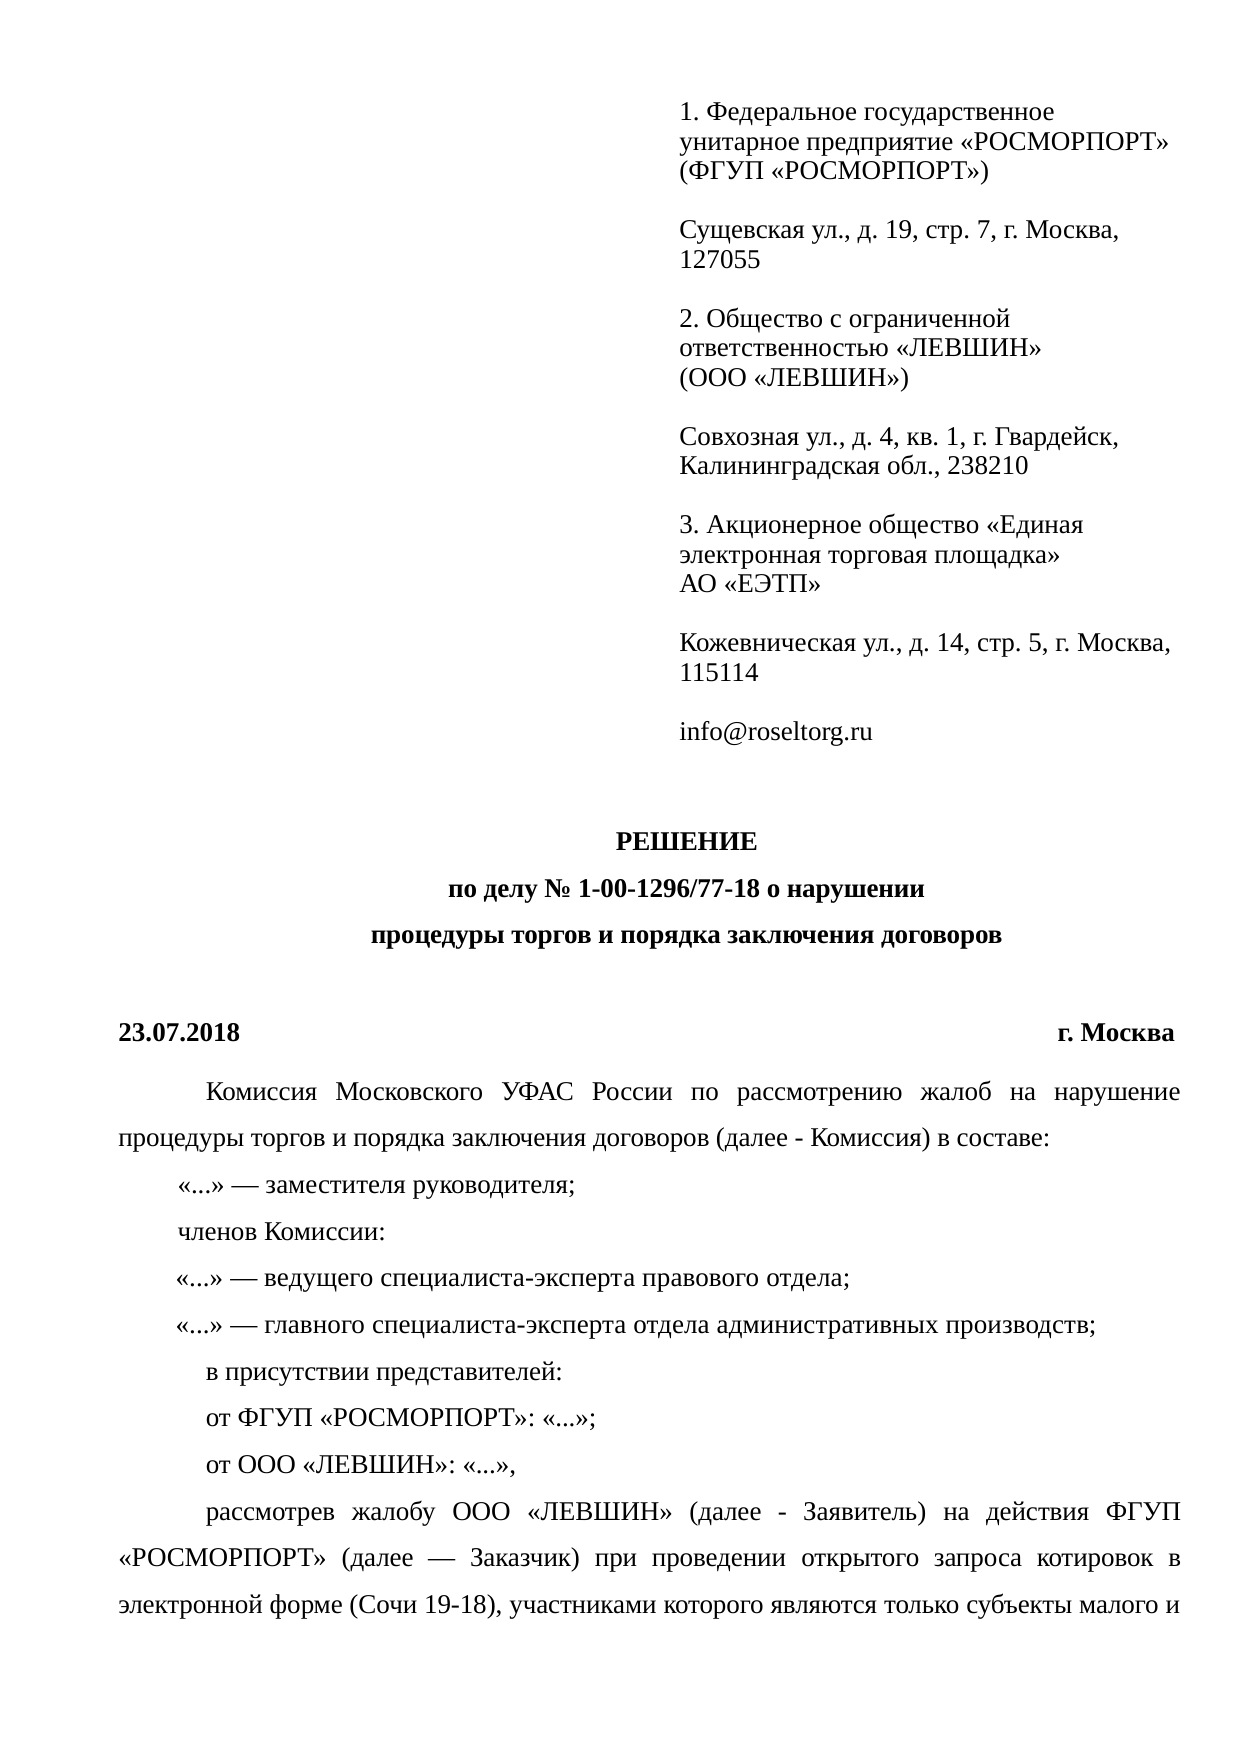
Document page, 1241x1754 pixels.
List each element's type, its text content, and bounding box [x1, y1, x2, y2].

text (ФГУП «РОСМОРПОРТ») [679, 156, 1181, 186]
text рассмотрев жалобу ООО «ЛЕВШИН» (далее - Заявитель) на действия ФГУП «РОСМОРПОРТ» (далее — Заказчик) при проведении открытого запроса котировок в электронной форме (Сочи 19-18), участниками которого являются только субъекты малого и [118, 1495, 1181, 1619]
text 2. Общество с ограниченной ответственностью «ЛЕВШИН» [679, 304, 1181, 363]
text Совхозная ул., д. 4, кв. 1, г. Гвардейск, Калининградская обл., 238210 [679, 422, 1181, 481]
text 23.07.2018 г. Москва [118, 1016, 1181, 1047]
text от ООО «ЛЕВШИН»: «...», [118, 1448, 1181, 1479]
text членов Комиссии: [118, 1215, 1181, 1246]
text «...» — главного специалиста-эксперта отдела административных производств; [118, 1308, 1181, 1339]
text 1. Федеральное государственное унитарное предприятие «РОСМОРПОРТ» [679, 97, 1181, 156]
text в присутствии представителей: [118, 1355, 1181, 1386]
text «...» — ведущего специалиста-эксперта правового отдела; [118, 1261, 1181, 1293]
text 3. Акционерное общество «Единая электронная торговая площадка» [679, 510, 1181, 569]
text АО «ЕЭТП» [679, 569, 1181, 598]
text (ООО «ЛЕВШИН») [679, 363, 1181, 392]
text процедуры торгов и порядка заключения договоров [118, 919, 1181, 950]
text от ФГУП «РОСМОРПОРТ»: «...»; [118, 1401, 1181, 1433]
text Кожевническая ул., д. 14, стр. 5, г. Москва, 115114 [679, 628, 1181, 687]
text РЕШЕНИЕ [118, 825, 1181, 856]
text info@roseltorg.ru [679, 716, 1181, 746]
text «...» — заместителя руководителя; [118, 1168, 1181, 1199]
text по делу № 1-00-1296/77-18 о нарушении [118, 872, 1181, 903]
text Комиссия Московского УФАС России по рассмотрению жалоб на нарушение процедуры торгов и порядка заключения договоров (далее - Комиссия) в составе: [118, 1075, 1181, 1153]
text Сущевская ул., д. 19, стр. 7, г. Москва, 127055 [679, 215, 1181, 304]
